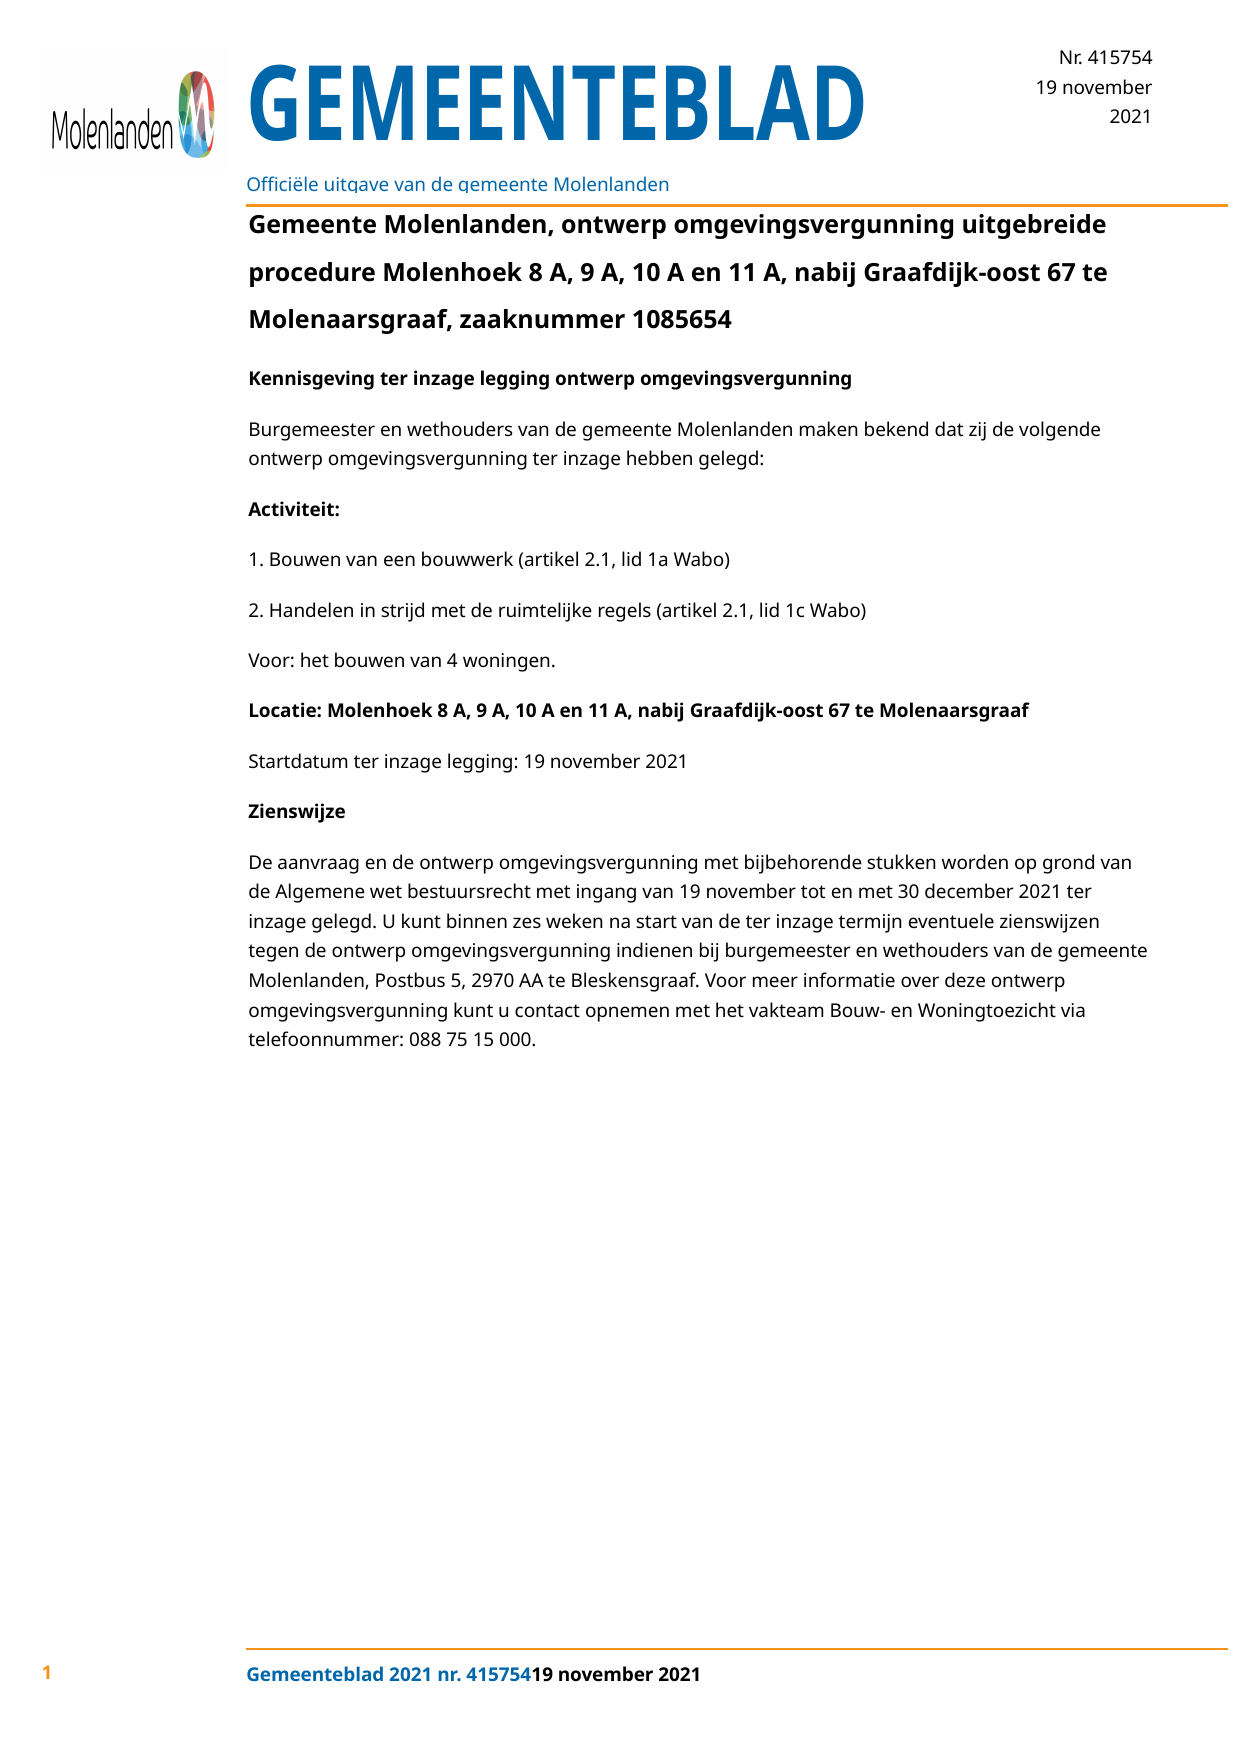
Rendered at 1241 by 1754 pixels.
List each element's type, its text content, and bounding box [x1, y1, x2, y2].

picture [41, 47, 231, 172]
text Voor: het bouwen van 4 woningen. [248, 647, 1152, 673]
text Kennisgeving ter inzage legging ontwerp omgevingsvergunning [248, 366, 1152, 391]
text Gemeente Molenlanden, ontwerp omgevingsvergunning uitgebreide procedure Molenhoek 8 A, 9 A, 10 A en 11 A, nabij Graafdijk-oost 67 te Molenaarsgraaf, zaaknummer 1085654 [248, 207, 1152, 336]
text 1. Bouwen van een bouwwerk (artikel 2.1, lid 1a Wabo) [248, 546, 1152, 572]
text Startdatum ter inzage legging: 19 november 2021 [248, 748, 1152, 774]
text Activiteit: [248, 496, 1152, 522]
text 2. Handelen in strijd met de ruimtelijke regels (artikel 2.1, lid 1c Wabo) [248, 597, 1152, 622]
text Zienswijze [248, 798, 1152, 824]
text De aanvraag en de ontwerp omgevingsvergunning met bijbehorende stukken worden op grond van de Algemene wet bestuursrecht met ingang van 19 november tot en met 30 december 2021 ter inzage gelegd. U kunt binnen zes weken na start van de ter inzage termijn eventuele zienswijzen tegen de ontwerp omgevingsvergunning indienen bij burgemeester en wethouders van de gemeente Molenlanden, Postbus 5, 2970 AA te Bleskensgraaf. Voor meer informatie over deze ontwerp omgevingsvergunning kunt u contact opnemen met het vakteam Bouw- en Woningtoezicht via telefoonnummer: 088 75 15 000. [248, 849, 1152, 1052]
text Locatie: Molenhoek 8 A, 9 A, 10 A en 11 A, nabij Graafdijk-oost 67 te Molenaarsgraaf [248, 698, 1152, 723]
text Burgemeester en wethouders van de gemeente Molenlanden maken bekend dat zij de volgende ontwerp omgevingsvergunning ter inzage hebben gelegd: [248, 416, 1152, 471]
